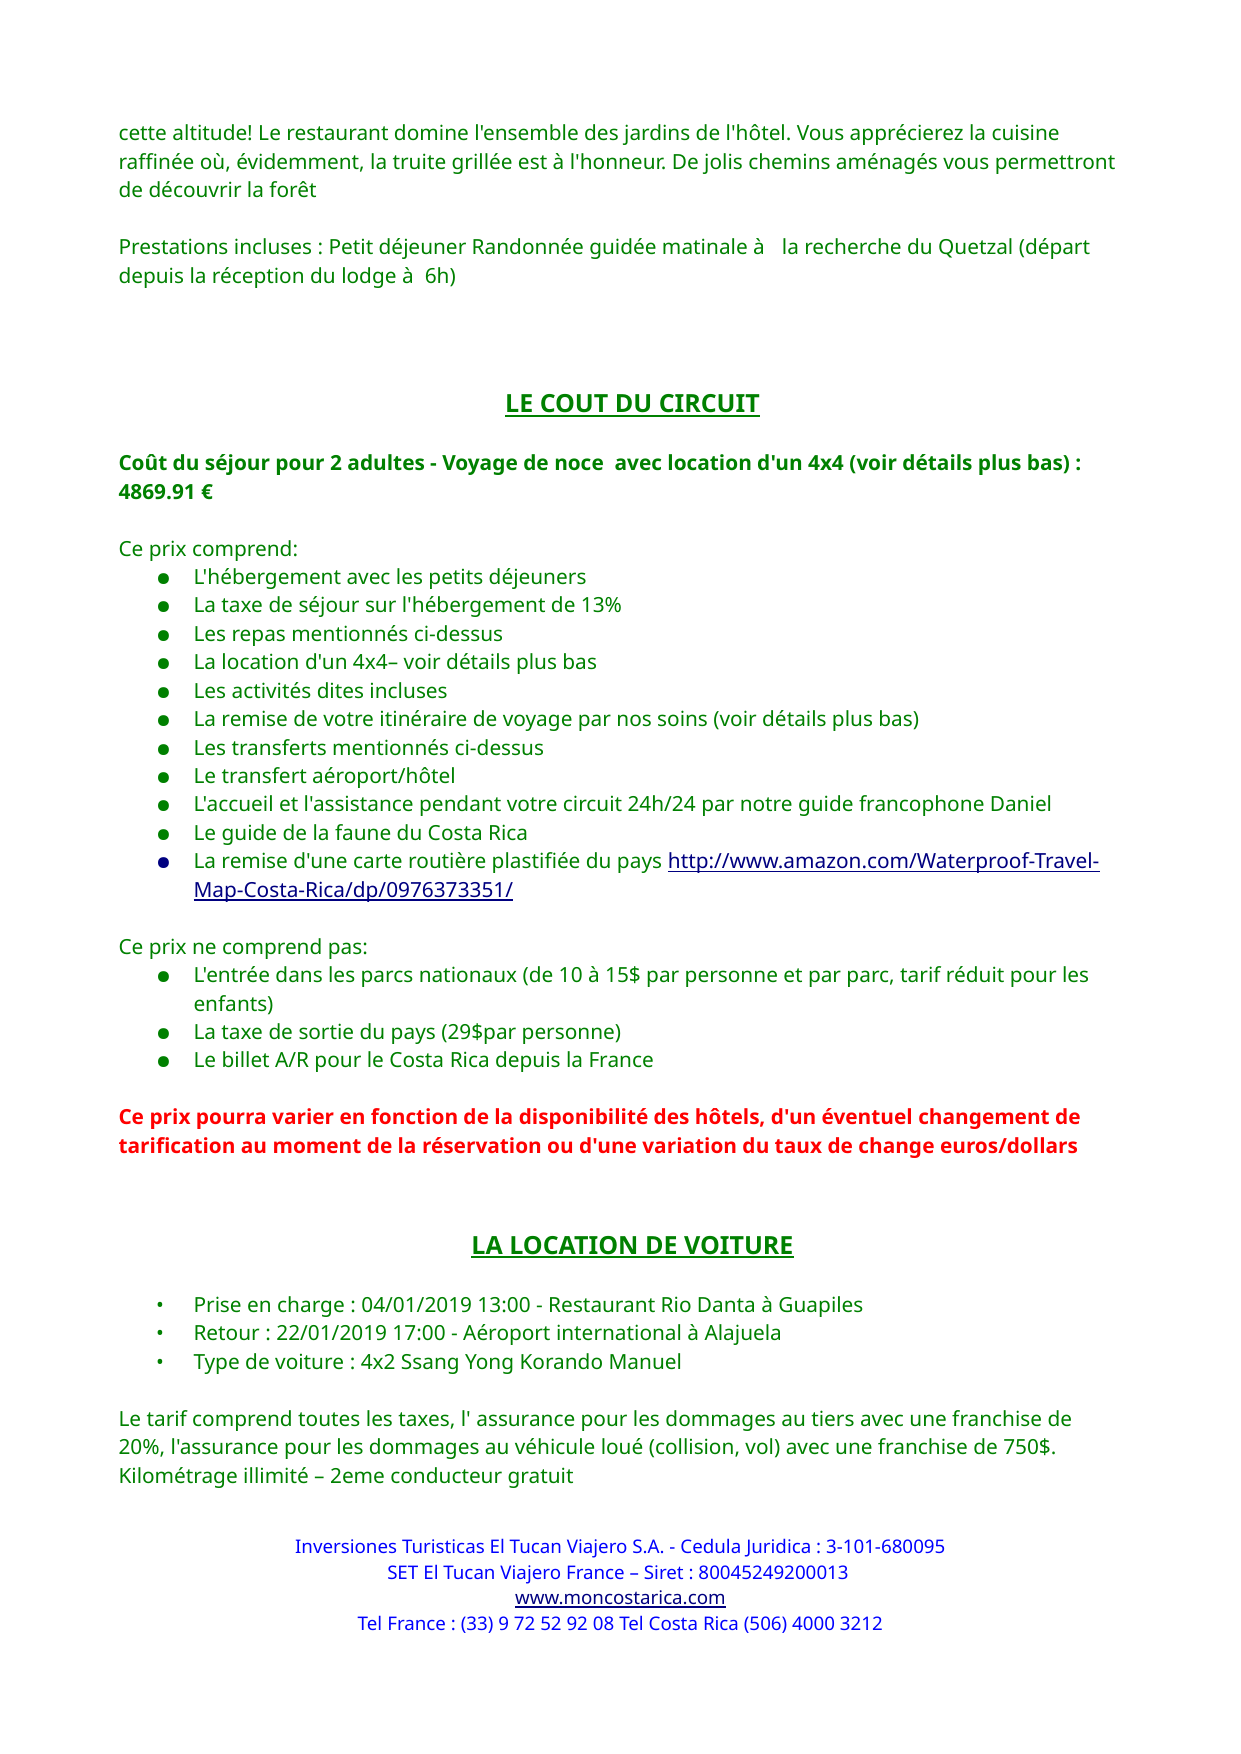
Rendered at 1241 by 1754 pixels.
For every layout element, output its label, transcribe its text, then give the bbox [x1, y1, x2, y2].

text Kilométrage illimité – 2eme conducteur gratuit [118, 1461, 1122, 1489]
list L'entrée dans les parcs nationaux (de 10 à 15$ par personne et par parc, tarif réduit pour les enfants) [156, 960, 1122, 1017]
text Ce prix comprend: [118, 534, 1122, 562]
list Le transfert aéroport/hôtel [156, 761, 1122, 789]
list La remise d'une carte routière plastifiée du pays http://www.amazon.com/Waterproof-Travel-Map-Costa-Rica/dp/0976373351/ [156, 846, 1122, 903]
text LA LOCATION DE VOITURE [118, 1227, 1146, 1261]
list La location d'un 4x4– voir détails plus bas [156, 647, 1122, 676]
list Retour : 22/01/2019 17:00 - Aéroport international à Alajuela [156, 1318, 1122, 1347]
list La taxe de sortie du pays (29$par personne) [156, 1017, 1122, 1046]
list Le guide de la faune du Costa Rica [156, 818, 1122, 846]
list L'hébergement avec les petits déjeuners [156, 562, 1122, 591]
list Type de voiture : 4x2 Ssang Yong Korando Manuel [156, 1347, 1122, 1375]
list Prise en charge : 04/01/2019 13:00 - Restaurant Rio Danta à Guapiles [156, 1290, 1122, 1318]
list La remise de votre itinéraire de voyage par nos soins (voir détails plus bas) [156, 704, 1122, 733]
list Les repas mentionnés ci-dessus [156, 619, 1122, 647]
list Les activités dites incluses [156, 676, 1122, 704]
text cette altitude! Le restaurant domine l'ensemble des jardins de l'hôtel. Vous apprécierez la cuisine raffinée où, évidemment, la truite grillée est à l'honneur. De jolis chemins aménagés vous permettront de découvrir la forêt [118, 118, 1122, 204]
list Le billet A/R pour le Costa Rica depuis la France [156, 1046, 1122, 1074]
list L'accueil et l'assistance pendant votre circuit 24h/24 par notre guide francophone Daniel [156, 789, 1122, 818]
text LE COUT DU CIRCUIT [118, 386, 1146, 420]
text Ce prix ne comprend pas: [118, 932, 1122, 960]
list Les transferts mentionnés ci-dessus [156, 733, 1122, 761]
list La taxe de séjour sur l'hébergement de 13% [156, 591, 1122, 619]
text Coût du séjour pour 2 adultes - Voyage de noce avec location d'un 4x4 (voir détails plus bas) : 4869.91 € [118, 448, 1122, 505]
text Prestations incluses : Petit déjeuner Randonnée guidée matinale à la recherche du Quetzal (départ depuis la réception du lodge à 6h) [118, 232, 1122, 289]
text Le tarif comprend toutes les taxes, l' assurance pour les dommages au tiers avec une franchise de 20%, l'assurance pour les dommages au véhicule loué (collision, vol) avec une franchise de 750$. [118, 1404, 1122, 1461]
text Ce prix pourra varier en fonction de la disponibilité des hôtels, d'un éventuel changement de tarification au moment de la réservation ou d'une variation du taux de change euros/dollars [118, 1102, 1122, 1159]
